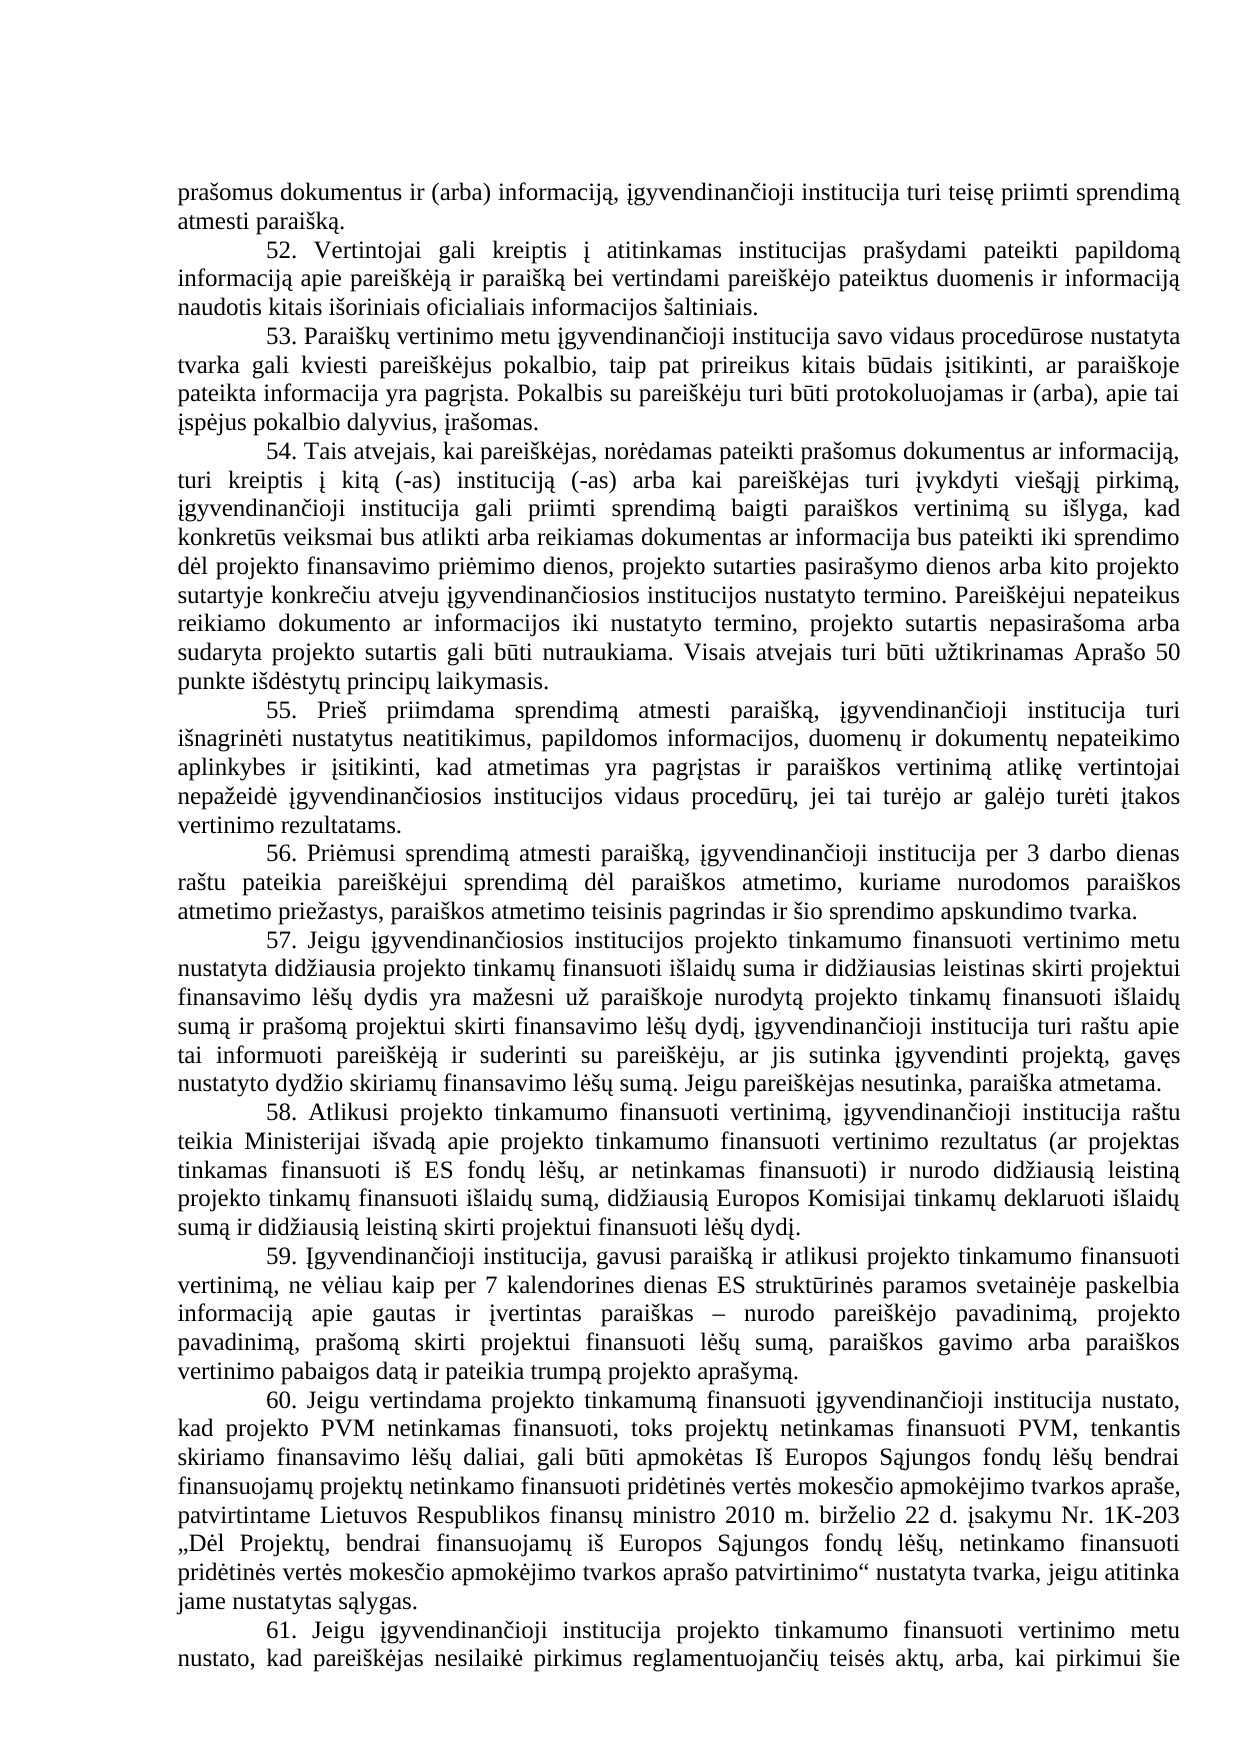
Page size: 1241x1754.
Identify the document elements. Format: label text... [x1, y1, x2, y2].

text 54. Tais atvejais, kai pareiškėjas, norėdamas pateikti prašomus dokumentus ar informaciją, turi kreiptis į kitą (-as) instituciją (-as) arba kai pareiškėjas turi įvykdyti viešąjį pirkimą, įgyvendinančioji institucija gali priimti sprendimą baigti paraiškos vertinimą su išlyga, kad konkretūs veiksmai bus atlikti arba reikiamas dokumentas ar informacija bus pateikti iki sprendimo dėl projekto finansavimo priėmimo dienos, projekto sutarties pasirašymo dienos arba kito projekto sutartyje konkrečiu atveju įgyvendinančiosios institucijos nustatyto termino. Pareiškėjui nepateikus reikiamo dokumento ar informacijos iki nustatyto termino, projekto sutartis nepasirašoma arba sudaryta projekto sutartis gali būti nutraukiama. Visais atvejais turi būti užtikrinamas Aprašo 50 punkte išdėstytų principų laikymasis. [177, 436, 1181, 695]
text 52. Vertintojai gali kreiptis į atitinkamas institucijas prašydami pateikti papildomą informaciją apie pareiškėją ir paraišką bei vertindami pareiškėjo pateiktus duomenis ir informaciją naudotis kitais išoriniais oficialiais informacijos šaltiniais. [177, 235, 1181, 321]
text 61. Jeigu įgyvendinančioji institucija projekto tinkamumo finansuoti vertinimo metu nustato, kad pareiškėjas nesilaikė pirkimus reglamentuojančių teisės aktų, arba, kai pirkimui šie [177, 1615, 1181, 1672]
text 60. Jeigu vertindama projekto tinkamumą finansuoti įgyvendinančioji institucija nustato, kad projekto PVM netinkamas finansuoti, toks projektų netinkamas finansuoti PVM, tenkantis skiriamo finansavimo lėšų daliai, gali būti apmokėtas Iš Europos Sąjungos fondų lėšų bendrai finansuojamų projektų netinkamo finansuoti pridėtinės vertės mokesčio apmokėjimo tvarkos apraše, patvirtintame Lietuvos Respublikos finansų ministro 2010 m. birželio 22 d. įsakymu Nr. 1K-203 „Dėl Projektų, bendrai finansuojamų iš Europos Sąjungos fondų lėšų, netinkamo finansuoti pridėtinės vertės mokesčio apmokėjimo tvarkos aprašo patvirtinimo“ nustatyta tvarka, jeigu atitinka jame nustatytas sąlygas. [177, 1385, 1181, 1615]
text 57. Jeigu įgyvendinančiosios institucijos projekto tinkamumo finansuoti vertinimo metu nustatyta didžiausia projekto tinkamų finansuoti išlaidų suma ir didžiausias leistinas skirti projektui finansavimo lėšų dydis yra mažesni už paraiškoje nurodytą projekto tinkamų finansuoti išlaidų sumą ir prašomą projektui skirti finansavimo lėšų dydį, įgyvendinančioji institucija turi raštu apie tai informuoti pareiškėją ir suderinti su pareiškėju, ar jis sutinka įgyvendinti projektą, gavęs nustatyto dydžio skiriamų finansavimo lėšų sumą. Jeigu pareiškėjas nesutinka, paraiška atmetama. [177, 925, 1181, 1097]
text 55. Prieš priimdama sprendimą atmesti paraišką, įgyvendinančioji institucija turi išnagrinėti nustatytus neatitikimus, papildomos informacijos, duomenų ir dokumentų nepateikimo aplinkybes ir įsitikinti, kad atmetimas yra pagrįstas ir paraiškos vertinimą atlikę vertintojai nepažeidė įgyvendinančiosios institucijos vidaus procedūrų, jei tai turėjo ar galėjo turėti įtakos vertinimo rezultatams. [177, 695, 1181, 838]
text 59. Įgyvendinančioji institucija, gavusi paraišką ir atlikusi projekto tinkamumo finansuoti vertinimą, ne vėliau kaip per 7 kalendorines dienas ES struktūrinės paramos svetainėje paskelbia informaciją apie gautas ir įvertintas paraiškas – nurodo pareiškėjo pavadinimą, projekto pavadinimą, prašomą skirti projektui finansuoti lėšų sumą, paraiškos gavimo arba paraiškos vertinimo pabaigos datą ir pateikia trumpą projekto aprašymą. [177, 1241, 1181, 1385]
text prašomus dokumentus ir (arba) informaciją, įgyvendinančioji institucija turi teisę priimti sprendimą atmesti paraišką. [177, 177, 1181, 235]
text 56. Priėmusi sprendimą atmesti paraišką, įgyvendinančioji institucija per 3 darbo dienas raštu pateikia pareiškėjui sprendimą dėl paraiškos atmetimo, kuriame nurodomos paraiškos atmetimo priežastys, paraiškos atmetimo teisinis pagrindas ir šio sprendimo apskundimo tvarka. [177, 838, 1181, 925]
text 53. Paraiškų vertinimo metu įgyvendinančioji institucija savo vidaus procedūrose nustatyta tvarka gali kviesti pareiškėjus pokalbio, taip pat prireikus kitais būdais įsitikinti, ar paraiškoje pateikta informacija yra pagrįsta. Pokalbis su pareiškėju turi būti protokoluojamas ir (arba), apie tai įspėjus pokalbio dalyvius, įrašomas. [177, 321, 1181, 436]
text 58. Atlikusi projekto tinkamumo finansuoti vertinimą, įgyvendinančioji institucija raštu teikia Ministerijai išvadą apie projekto tinkamumo finansuoti vertinimo rezultatus (ar projektas tinkamas finansuoti iš ES fondų lėšų, ar netinkamas finansuoti) ir nurodo didžiausią leistiną projekto tinkamų finansuoti išlaidų sumą, didžiausią Europos Komisijai tinkamų deklaruoti išlaidų sumą ir didžiausią leistiną skirti projektui finansuoti lėšų dydį. [177, 1097, 1181, 1241]
